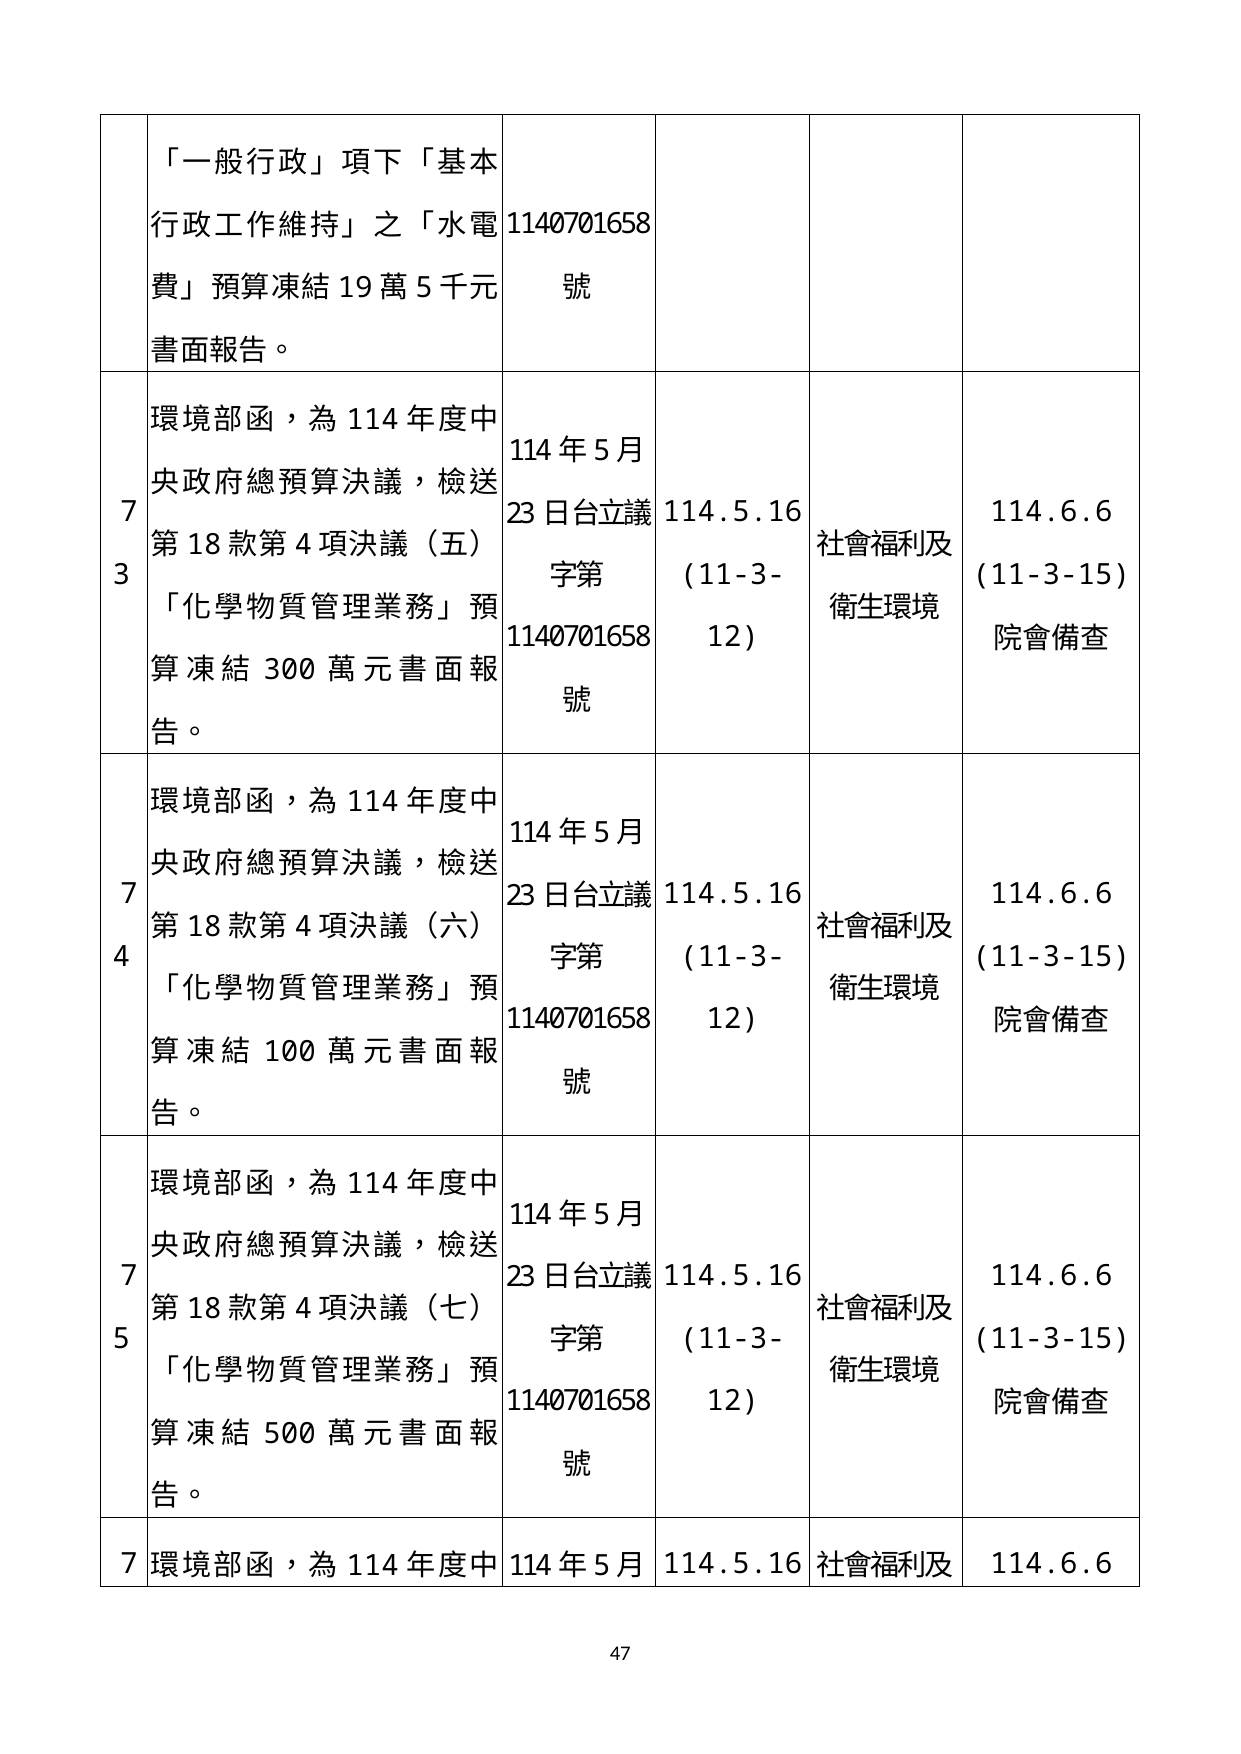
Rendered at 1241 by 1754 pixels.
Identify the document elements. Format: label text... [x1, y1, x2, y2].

table_cell 社會福利及 衛生環境 [810, 372, 962, 753]
table_cell 114年5月 [503, 1518, 655, 1586]
table_cell [656, 115, 809, 371]
table_cell 環境部函，為114年度中央政府總預算決議，檢送第18款第4項決議（六）「化學物質管理業務」預算凍結100萬元書面報告。 [148, 754, 502, 1135]
table_cell [101, 1136, 147, 1517]
table_cell 環境部函，為114年度中央政府總預算決議，檢送第18款第4項決議（七）「化學物質管理業務」預算凍結500萬元書面報告。 [148, 1136, 502, 1517]
table_cell 1140701658號 [503, 115, 655, 371]
table_cell 社會福利及 衛生環境 [810, 1136, 962, 1517]
table_cell 114年5月23日台立議字第1140701658號 [503, 372, 655, 753]
table_cell 環境部函，為114年度中 [148, 1518, 502, 1586]
table_cell 114.6.6 (11-3-15) 院會備查 [963, 372, 1139, 753]
table_cell 「一般行政」項下「基本行政工作維持」之「水電費」預算凍結19萬5千元書面報告。 [148, 115, 502, 371]
table_cell 114年5月23日台立議字第1140701658號 [503, 1136, 655, 1517]
table_cell 114.6.6 (11-3-15) 院會備查 [963, 1136, 1139, 1517]
table_cell 114.6.6 [963, 1518, 1139, 1586]
table_cell 114年5月23日台立議字第1140701658號 [503, 754, 655, 1135]
table_cell 114.5.16 (11-3-12) [656, 1136, 809, 1517]
table_cell [101, 372, 147, 753]
table_cell [101, 115, 147, 371]
table_cell [963, 115, 1139, 371]
table_cell 114.5.16 (11-3-12) [656, 372, 809, 753]
table_cell 社會福利及 衛生環境 [810, 754, 962, 1135]
table_cell [101, 1518, 147, 1586]
table_cell [101, 754, 147, 1135]
table_cell 114.5.16 [656, 1518, 809, 1586]
table_cell [810, 115, 962, 371]
table_cell 114.5.16 (11-3-12) [656, 754, 809, 1135]
table_cell 社會福利及 [810, 1518, 962, 1586]
table_cell 環境部函，為114年度中央政府總預算決議，檢送第18款第4項決議（五）「化學物質管理業務」預算凍結300萬元書面報告。 [148, 372, 502, 753]
table_cell 114.6.6 (11-3-15) 院會備查 [963, 754, 1139, 1135]
